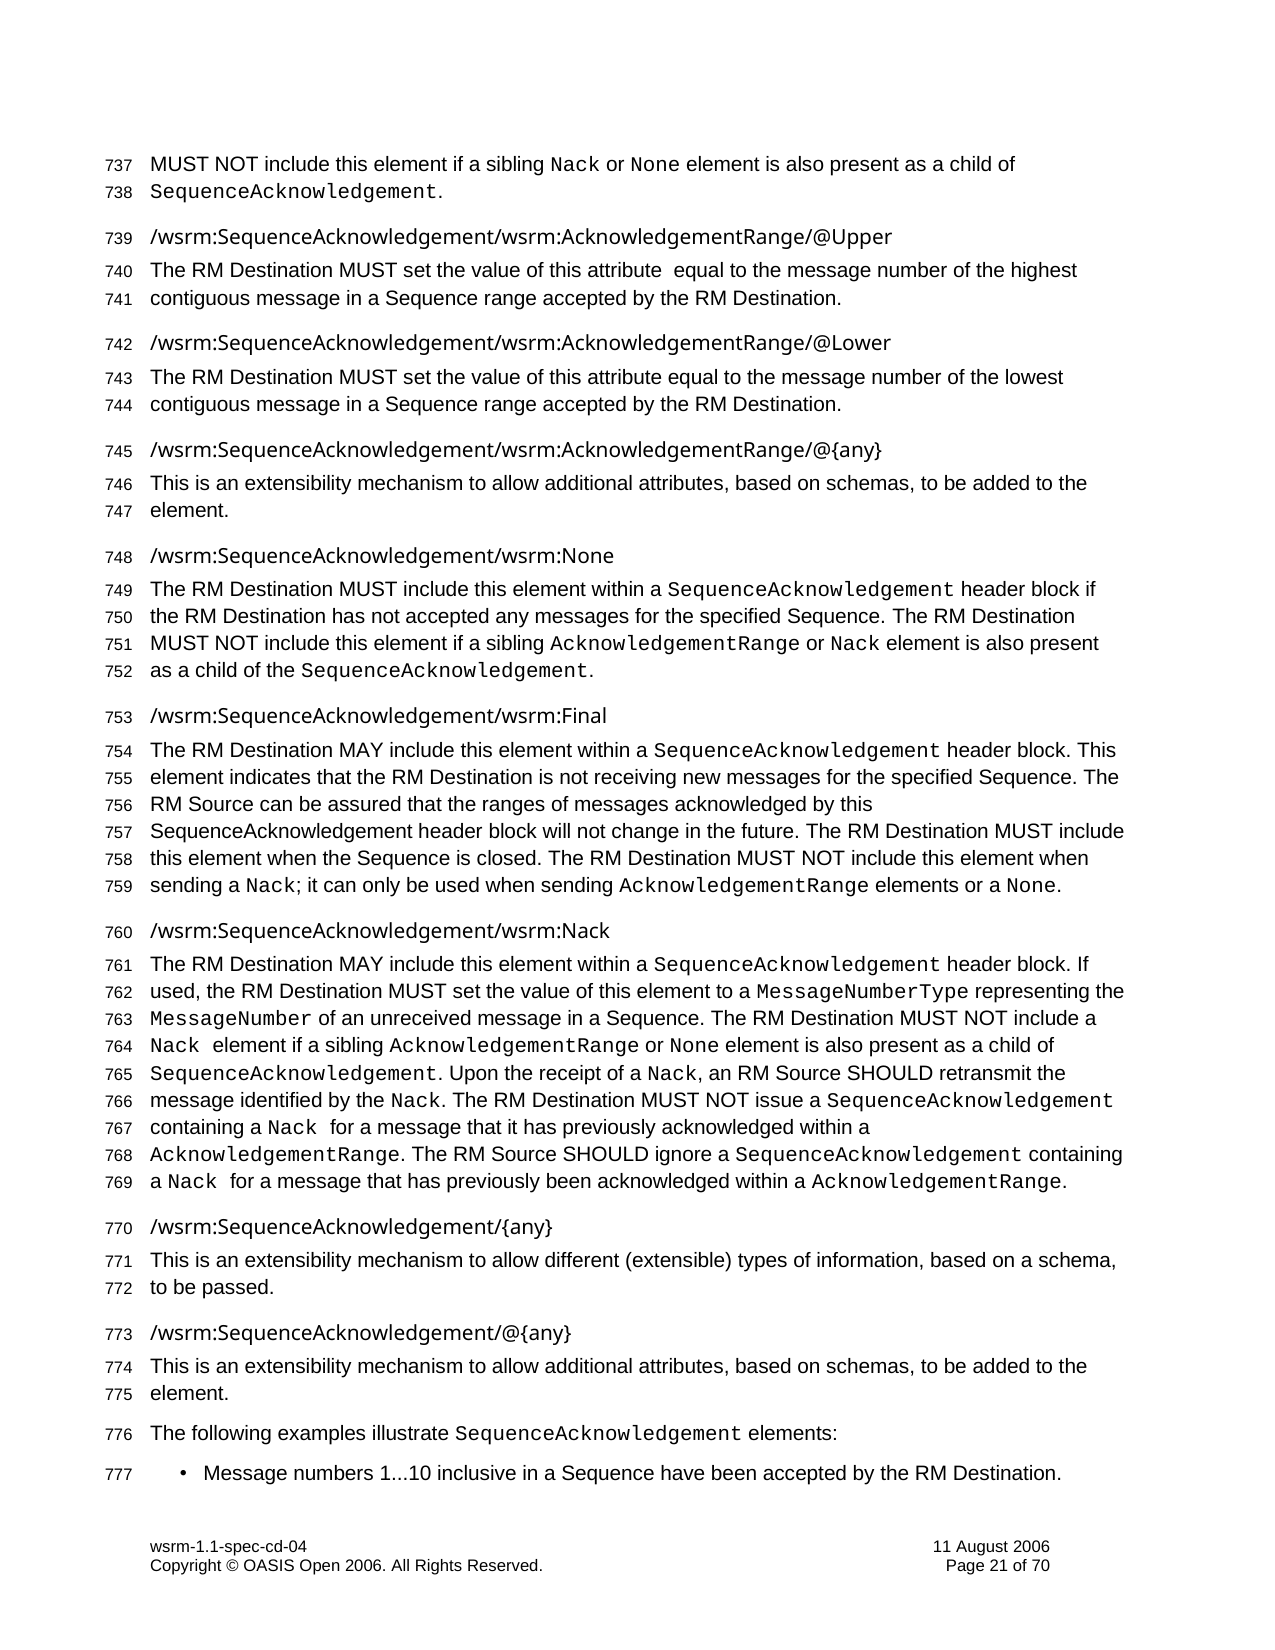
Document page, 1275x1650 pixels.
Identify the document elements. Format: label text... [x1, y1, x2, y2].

text The RM Destination MAY include this element within a SequenceAcknowledgement header block. This element indicates that the RM Destination is not receiving new messages for the specified Sequence. The RM Source can be assured that the ranges of messages acknowledged by this SequenceAcknowledgement header block will not change in the future. The RM Destination MUST include this element when the Sequence is closed. The RM Destination MUST NOT include this element when sending a Nack; it can only be used when sending AcknowledgementRange elements or a None. [150, 735, 1125, 898]
text MUST NOT include this element if a sibling Nack or None element is also present as a child of SequenceAcknowledgement. [150, 150, 1125, 204]
text /wsrm:SequenceAcknowledgement/wsrm:AcknowledgementRange/@Upper [150, 223, 1125, 250]
text /wsrm:SequenceAcknowledgement/{any} [150, 1212, 1125, 1239]
text The RM Destination MUST include this element within a SequenceAcknowledgement header block if the RM Destination has not accepted any messages for the specified Sequence. The RM Destination MUST NOT include this element if a sibling AcknowledgementRange or Nack element is also present as a child of the SequenceAcknowledgement. [150, 575, 1125, 683]
text This is an extensibility mechanism to allow additional attributes, based on schemas, to be added to the element. [150, 469, 1125, 523]
text The RM Destination MAY include this element within a SequenceAcknowledgement header block. If used, the RM Destination MUST set the value of this element to a MessageNumberType representing the MessageNumber of an unreceived message in a Sequence. The RM Destination MUST NOT include a Nack element if a sibling AcknowledgementRange or None element is also present as a child of SequenceAcknowledgement. Upon the receipt of a Nack, an RM Source SHOULD retransmit the message identified by the Nack. The RM Destination MUST NOT issue a SequenceAcknowledgement containing a Nack for a message that it has previously acknowledged within a AcknowledgementRange. The RM Source SHOULD ignore a SequenceAcknowledgement containing a Nack for a message that has previously been acknowledged within a AcknowledgementRange. [150, 950, 1125, 1194]
text /wsrm:SequenceAcknowledgement/wsrm:None [150, 542, 1125, 569]
list Message numbers 1...10 inclusive in a Sequence have been accepted by the RM Destination. [150, 1458, 1125, 1485]
text /wsrm:SequenceAcknowledgement/@{any} [150, 1319, 1125, 1346]
text The following examples illustrate SequenceAcknowledgement elements: [150, 1419, 1125, 1446]
text /wsrm:SequenceAcknowledgement/wsrm:AcknowledgementRange/@Lower [150, 329, 1125, 356]
text This is an extensibility mechanism to allow additional attributes, based on schemas, to be added to the element. [150, 1352, 1125, 1406]
text /wsrm:SequenceAcknowledgement/wsrm:Nack [150, 917, 1125, 944]
text /wsrm:SequenceAcknowledgement/wsrm:AcknowledgementRange/@{any} [150, 435, 1125, 462]
text /wsrm:SequenceAcknowledgement/wsrm:Final [150, 702, 1125, 729]
text This is an extensibility mechanism to allow different (extensible) types of information, based on a schema, to be passed. [150, 1246, 1125, 1300]
text The RM Destination MUST set the value of this attribute equal to the message number of the highest contiguous message in a Sequence range accepted by the RM Destination. [150, 256, 1125, 310]
text The RM Destination MUST set the value of this attribute equal to the message number of the lowest contiguous message in a Sequence range accepted by the RM Destination. [150, 362, 1125, 417]
